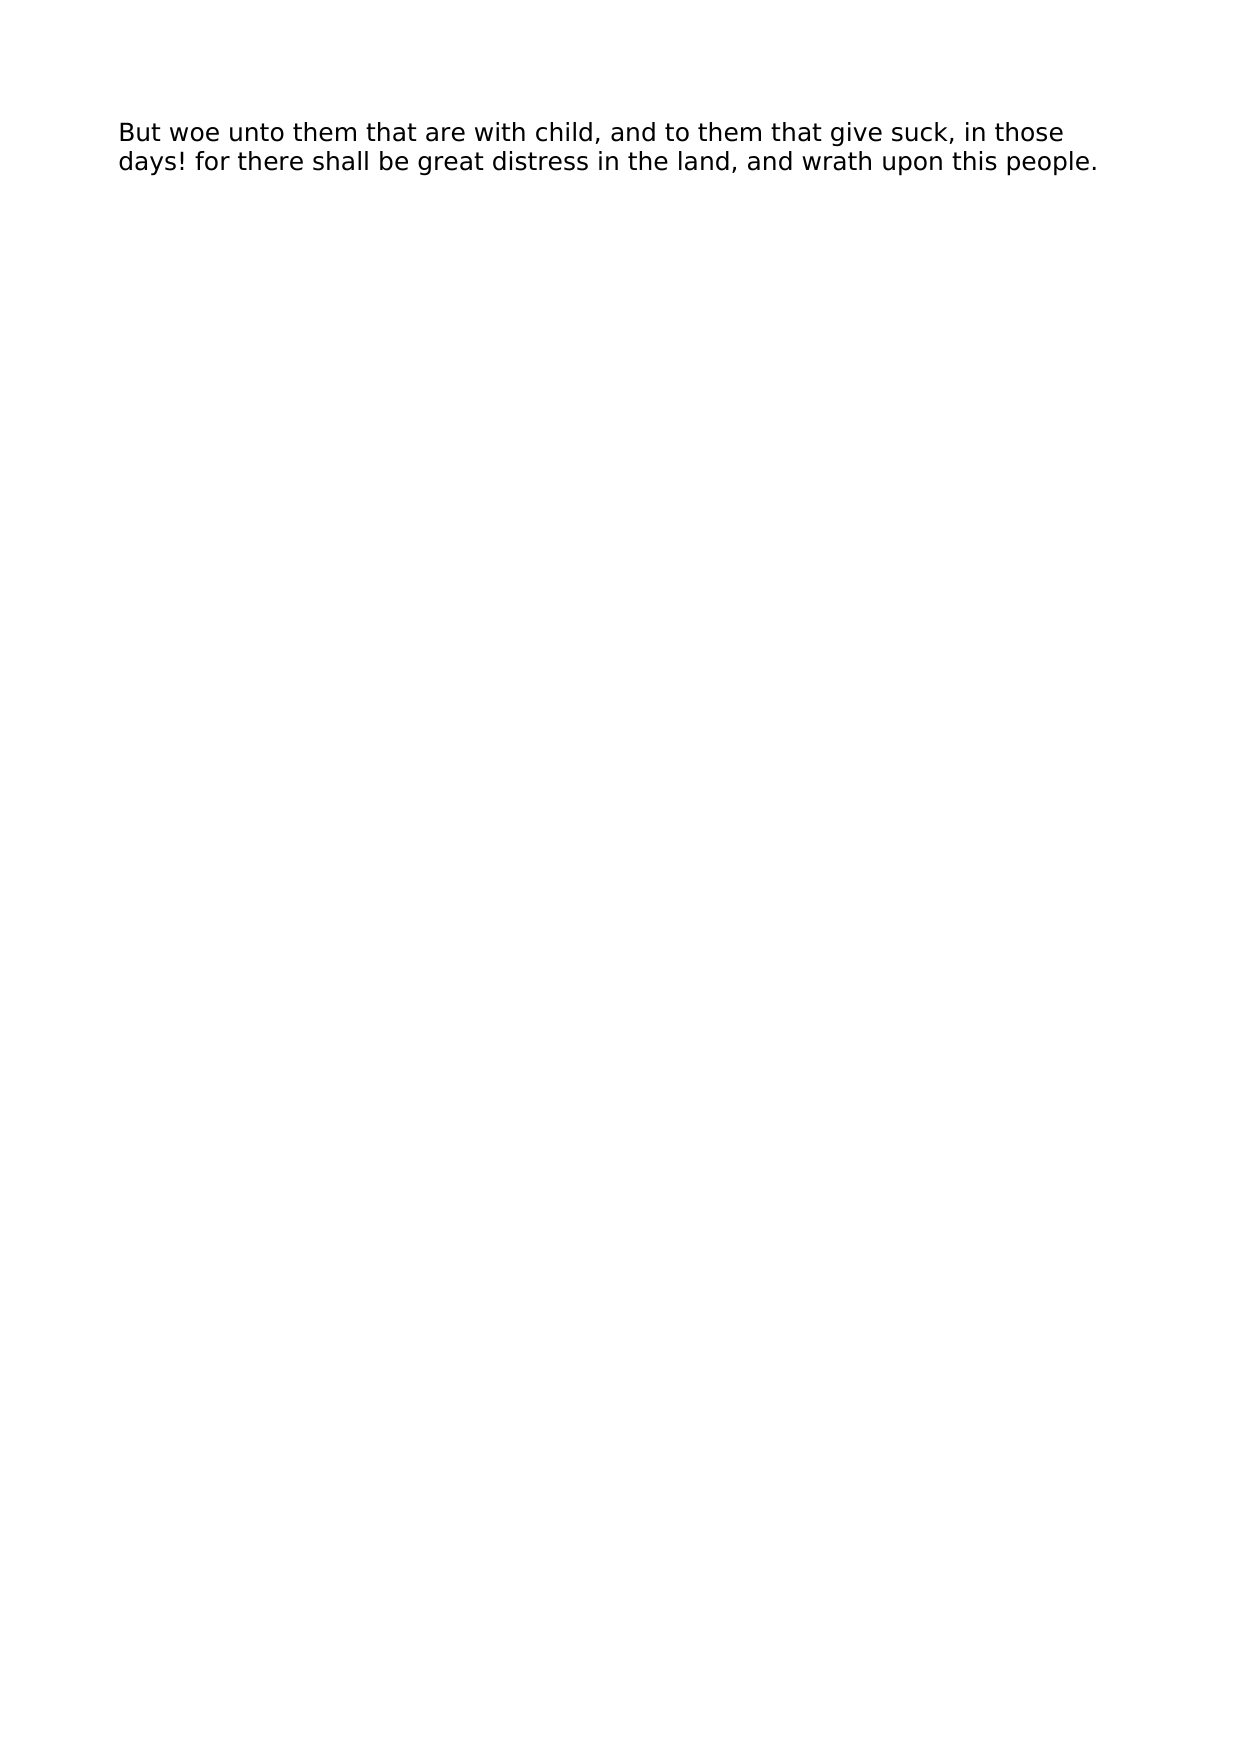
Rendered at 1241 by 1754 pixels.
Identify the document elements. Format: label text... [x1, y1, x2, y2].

text But woe unto them that are with child, and to them that give suck, in those days! for there shall be great distress in the land, and wrath upon this people. [118, 118, 1122, 176]
